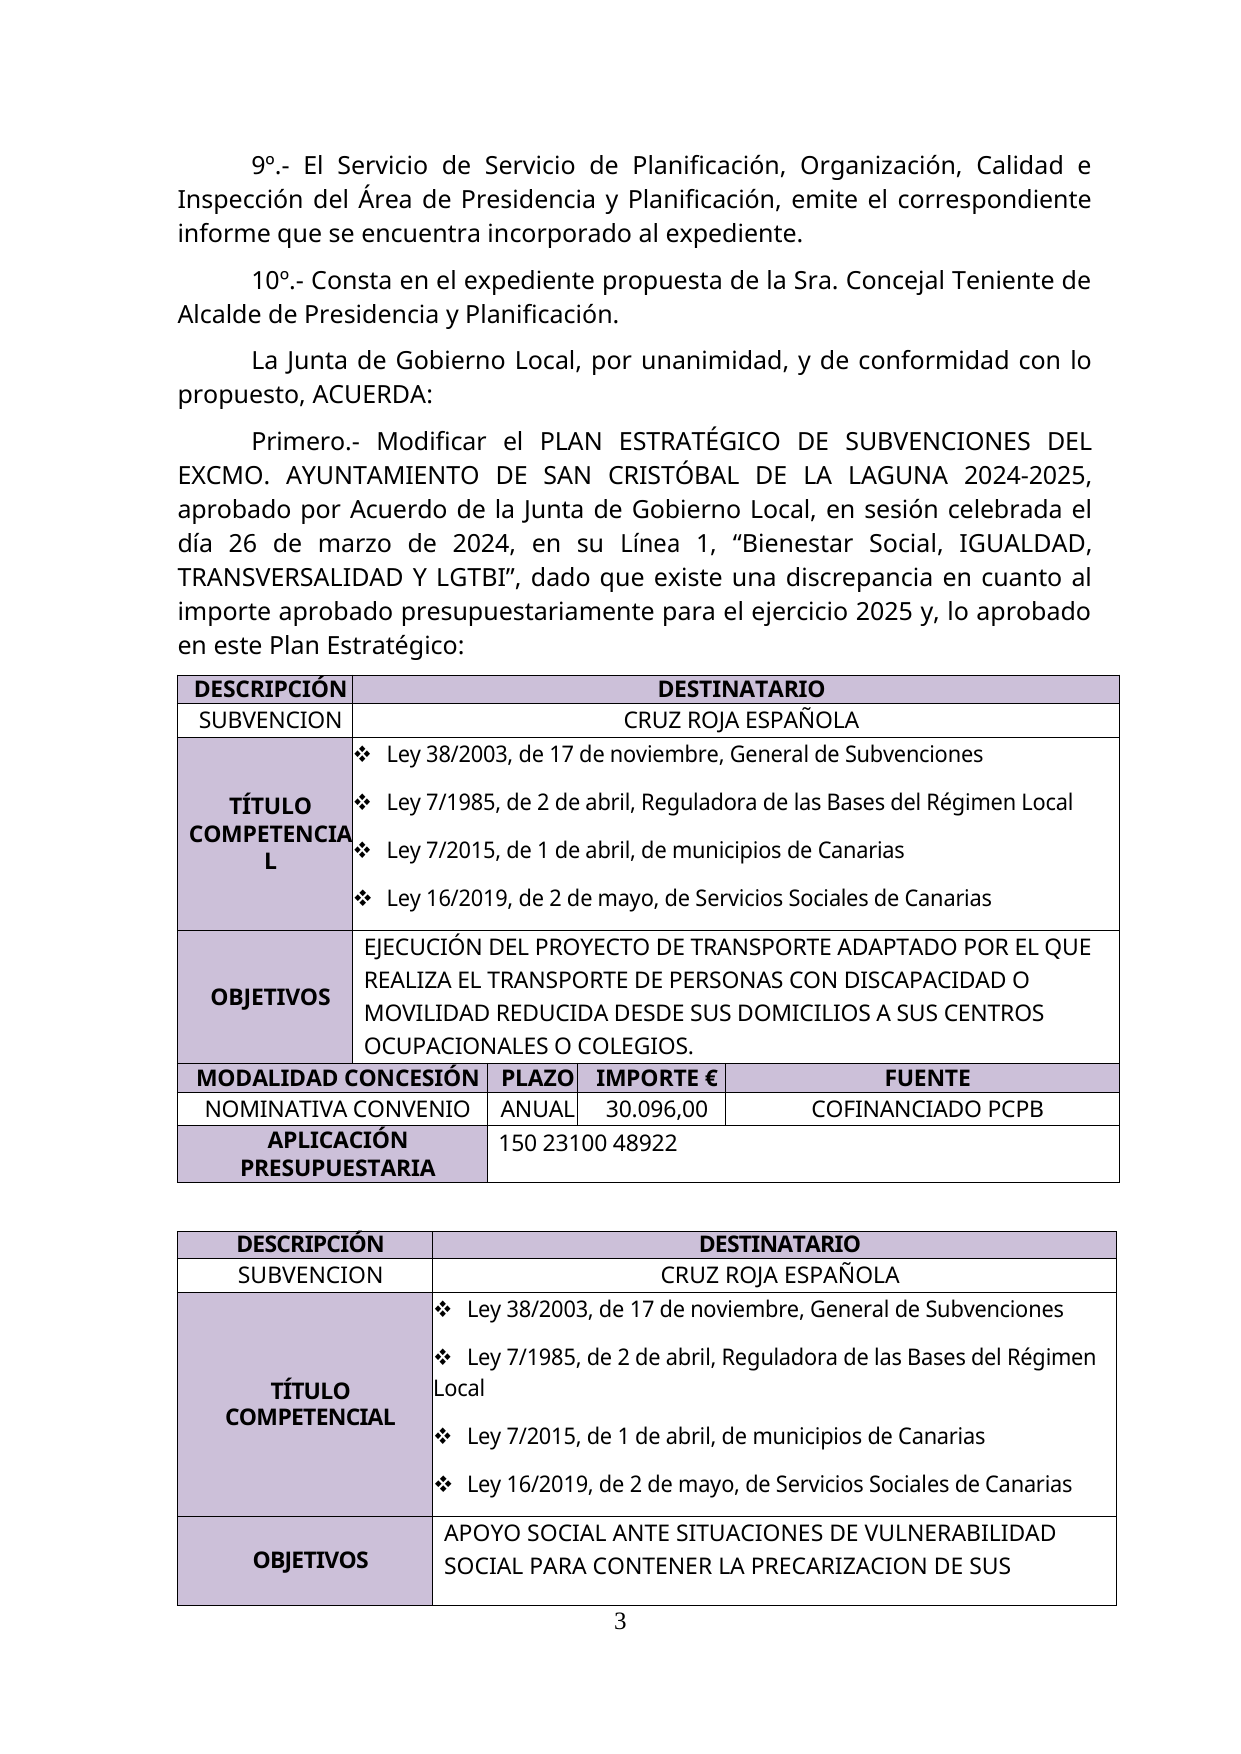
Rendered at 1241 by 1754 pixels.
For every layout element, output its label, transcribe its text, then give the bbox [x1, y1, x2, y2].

text Primero.- Modificar el PLAN ESTRATÉGICO DE SUBVENCIONES DEL EXCMO. AYUNTAMIENTO DE SAN CRISTÓBAL DE LA LAGUNA 2024-2025, aprobado por Acuerdo de la Junta de Gobierno Local, en sesión celebrada el día 26 de marzo de 2024, en su Línea 1, “Bienestar Social, IGUALDAD, TRANSVERSALIDAD Y LGTBI”, dado que existe una discrepancia en cuanto al importe aprobado presupuestariamente para el ejercicio 2025 y, lo aprobado en este Plan Estratégico: [177, 423, 1093, 662]
table_cell OBJETIVOS [178, 931, 352, 1063]
text 10º.- Consta en el expediente propuesta de la Sra. Concejal Teniente de Alcalde de Presidencia y Planificación. [177, 262, 1093, 330]
table_header DESCRIPCIÓN [178, 676, 352, 703]
table_cell IMPORTE € [578, 1064, 725, 1092]
table_cell OBJETIVOS [178, 1517, 432, 1605]
table_cell TÍTULO COMPETENCIAL [178, 738, 352, 930]
table_cell FUENTE [726, 1064, 1119, 1092]
table_header DESTINATARIO [353, 676, 1119, 703]
table_cell NOMINATIVA CONVENIO [178, 1093, 487, 1125]
table_cell CRUZ ROJA ESPAÑOLA [353, 704, 1119, 737]
table_cell PLAZO [488, 1064, 577, 1092]
table_cell COFINANCIADO PCPB [726, 1093, 1119, 1125]
table_cell Ley 38/2003, de 17 de noviembre, General de Subvenciones Ley 7/1985, de 2 de abril, Reguladora de las Bases del Régimen Local Ley 7/2015, de 1 de abril, de municipios de Canarias Ley 16/2019, de 2 de mayo, de Servicios Sociales de Canarias [433, 1293, 1116, 1516]
text La Junta de Gobierno Local, por unanimidad, y de conformidad con lo propuesto, ACUERDA: [177, 343, 1093, 411]
table_cell CRUZ ROJA ESPAÑOLA [433, 1259, 1116, 1292]
table_cell 150 23100 48922 [488, 1126, 1119, 1182]
table_cell EJECUCIÓN DEL PROYECTO DE TRANSPORTE ADAPTADO POR EL QUE REALIZA EL TRANSPORTE DE PERSONAS CON DISCAPACIDAD O MOVILIDAD REDUCIDA DESDE SUS DOMICILIOS A SUS CENTROS OCUPACIONALES O COLEGIOS. [353, 931, 1119, 1063]
table_header DESCRIPCIÓN [178, 1232, 432, 1258]
table_cell TÍTULO COMPETENCIAL [178, 1293, 432, 1516]
table_header DESTINATARIO [433, 1232, 1116, 1258]
table_cell ANUAL [488, 1093, 577, 1125]
table_cell Ley 38/2003, de 17 de noviembre, General de Subvenciones Ley 7/1985, de 2 de abril, Reguladora de las Bases del Régimen Local Ley 7/2015, de 1 de abril, de municipios de Canarias Ley 16/2019, de 2 de mayo, de Servicios Sociales de Canarias [353, 738, 1119, 930]
table_cell SUBVENCION [178, 1259, 432, 1292]
table_cell 30.096,00 [578, 1093, 725, 1125]
table_cell SUBVENCION [178, 704, 352, 737]
table_cell APOYO SOCIAL ANTE SITUACIONES DE VULNERABILIDAD SOCIAL PARA CONTENER LA PRECARIZACION DE SUS [433, 1517, 1116, 1605]
table_cell MODALIDAD CONCESIÓN [178, 1064, 487, 1092]
table_cell APLICACIÓN PRESUPUESTARIA [178, 1126, 487, 1182]
text 9º.- El Servicio de Servicio de Planificación, Organización, Calidad e Inspección del Área de Presidencia y Planificación, emite el correspondiente informe que se encuentra incorporado al expediente. [177, 148, 1093, 250]
